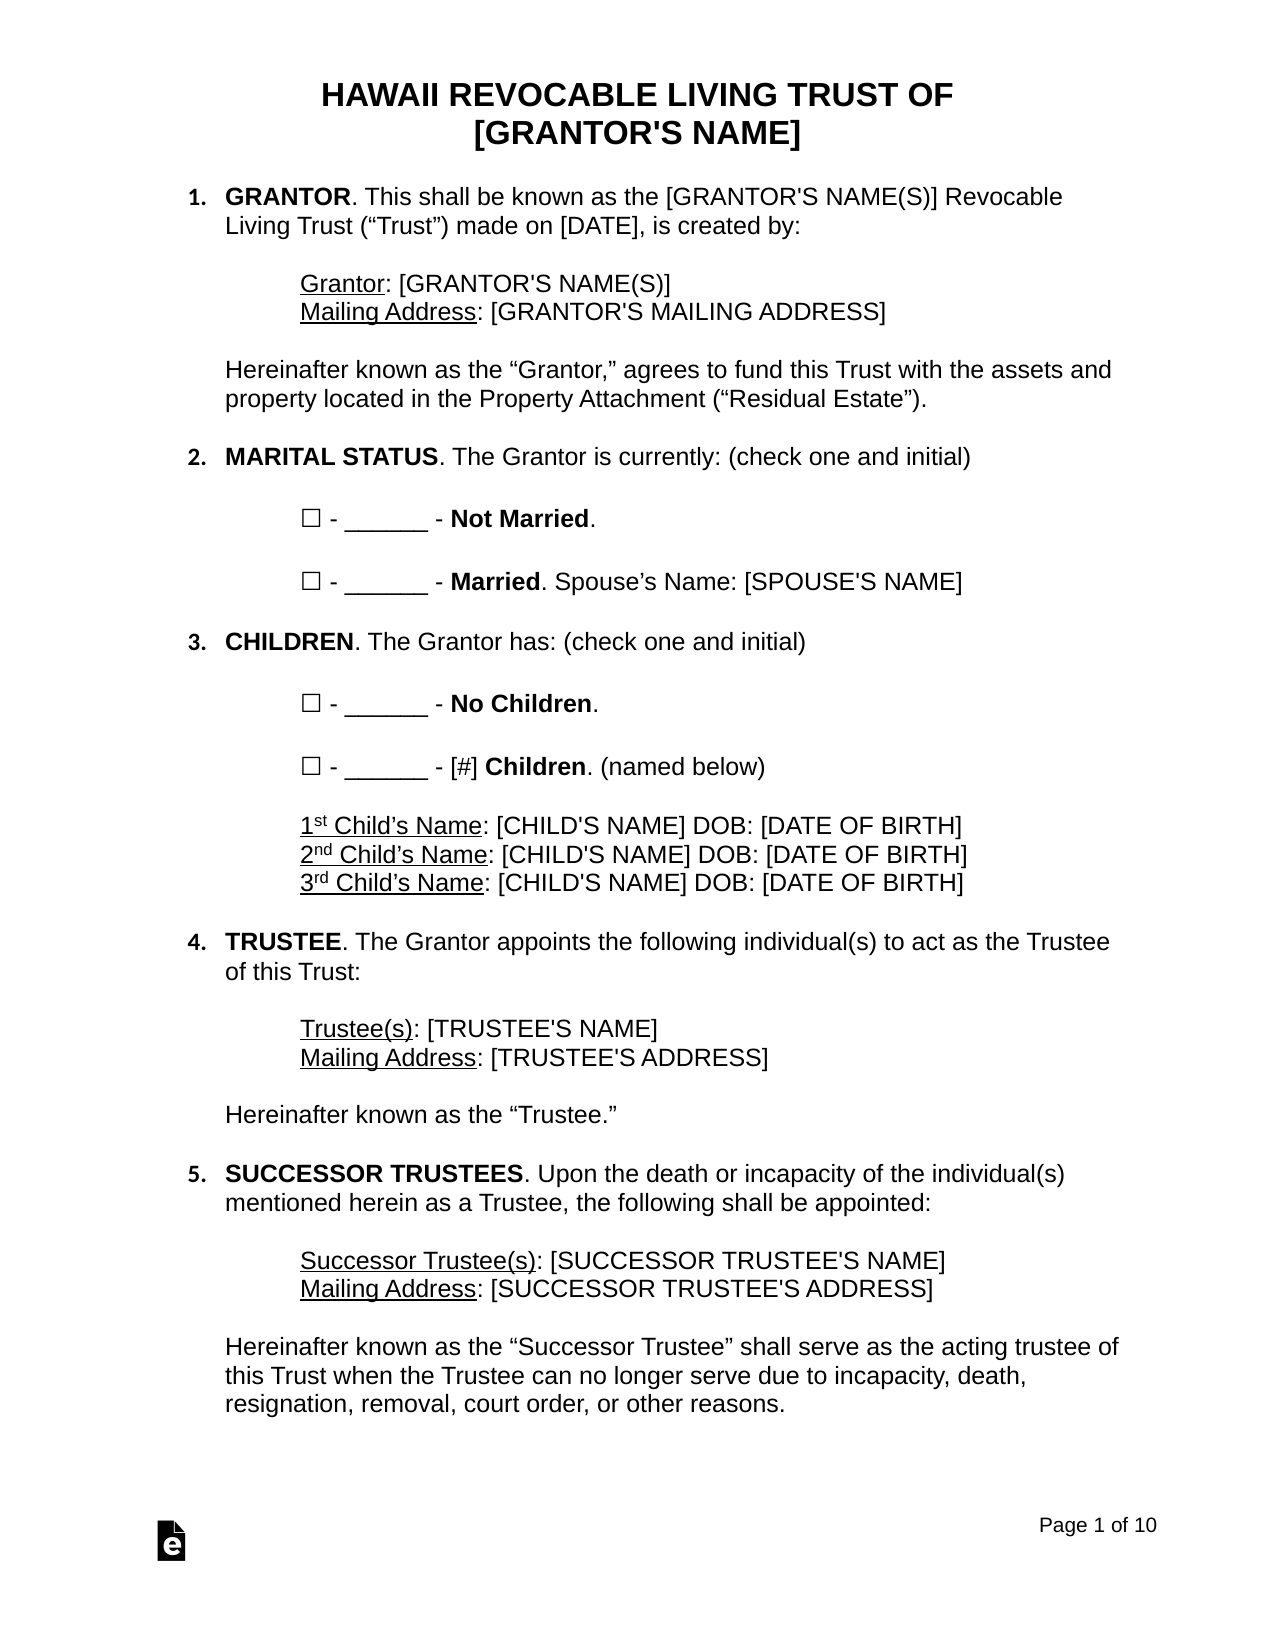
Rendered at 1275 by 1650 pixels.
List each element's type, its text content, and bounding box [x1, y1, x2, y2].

list ☐ - ______ - Not Married. [300, 500, 1125, 534]
text [GRANTOR'S NAME] [150, 113, 1125, 152]
list Hereinafter known as the “Grantor,” agrees to fund this Trust with the assets and property located in the Property Attachment (“Residual Estate”). [225, 355, 1125, 412]
list Mailing Address: [SUCCESSOR TRUSTEE'S ADDRESS] [300, 1274, 1125, 1303]
list 1st Child’s Name: [CHILD'S NAME] DOB: [DATE OF BIRTH] [300, 811, 1125, 840]
list ☐ - ______ - No Children. [300, 685, 1125, 719]
list ☐ - ______ - [#] Children. (named below) [300, 748, 1125, 782]
list GRANTOR. This shall be known as the [GRANTOR'S NAME(S)] Revocable Living Trust (“Trust”) made on [DATE], is created by: [187, 181, 1125, 240]
text Hereinafter known as the “Trustee.” [225, 1100, 1125, 1129]
list TRUSTEE. The Grantor appoints the following individual(s) to act as the Trustee of this Trust: [187, 926, 1125, 985]
list Mailing Address: [GRANTOR'S MAILING ADDRESS] [300, 297, 1125, 326]
list 3rd Child’s Name: [CHILD'S NAME] DOB: [DATE OF BIRTH] [300, 868, 1125, 897]
list Grantor: [GRANTOR'S NAME(S)] [300, 269, 1125, 297]
list Hereinafter known as the “Successor Trustee” shall serve as the acting trustee of this Trust when the Trustee can no longer serve due to incapacity, death, resignation, removal, court order, or other reasons. [225, 1332, 1125, 1418]
list Trustee(s): [TRUSTEE'S NAME] [300, 1014, 1125, 1043]
list CHILDREN. The Grantor has: (check one and initial) [187, 626, 1125, 657]
text HAWAII REVOCABLE LIVING TRUST OF [150, 75, 1125, 113]
list Mailing Address: [TRUSTEE'S ADDRESS] [300, 1043, 1125, 1071]
list ☐ - ______ - Married. Spouse’s Name: [SPOUSE'S NAME] [300, 563, 1125, 597]
list MARITAL STATUS. The Grantor is currently: (check one and initial) [187, 441, 1125, 472]
list SUCCESSOR TRUSTEES. Upon the death or incapacity of the individual(s) mentioned herein as a Trustee, the following shall be appointed: [187, 1158, 1125, 1217]
list 2nd Child’s Name: [CHILD'S NAME] DOB: [DATE OF BIRTH] [300, 840, 1125, 868]
list Successor Trustee(s): [SUCCESSOR TRUSTEE'S NAME] [300, 1246, 1125, 1274]
